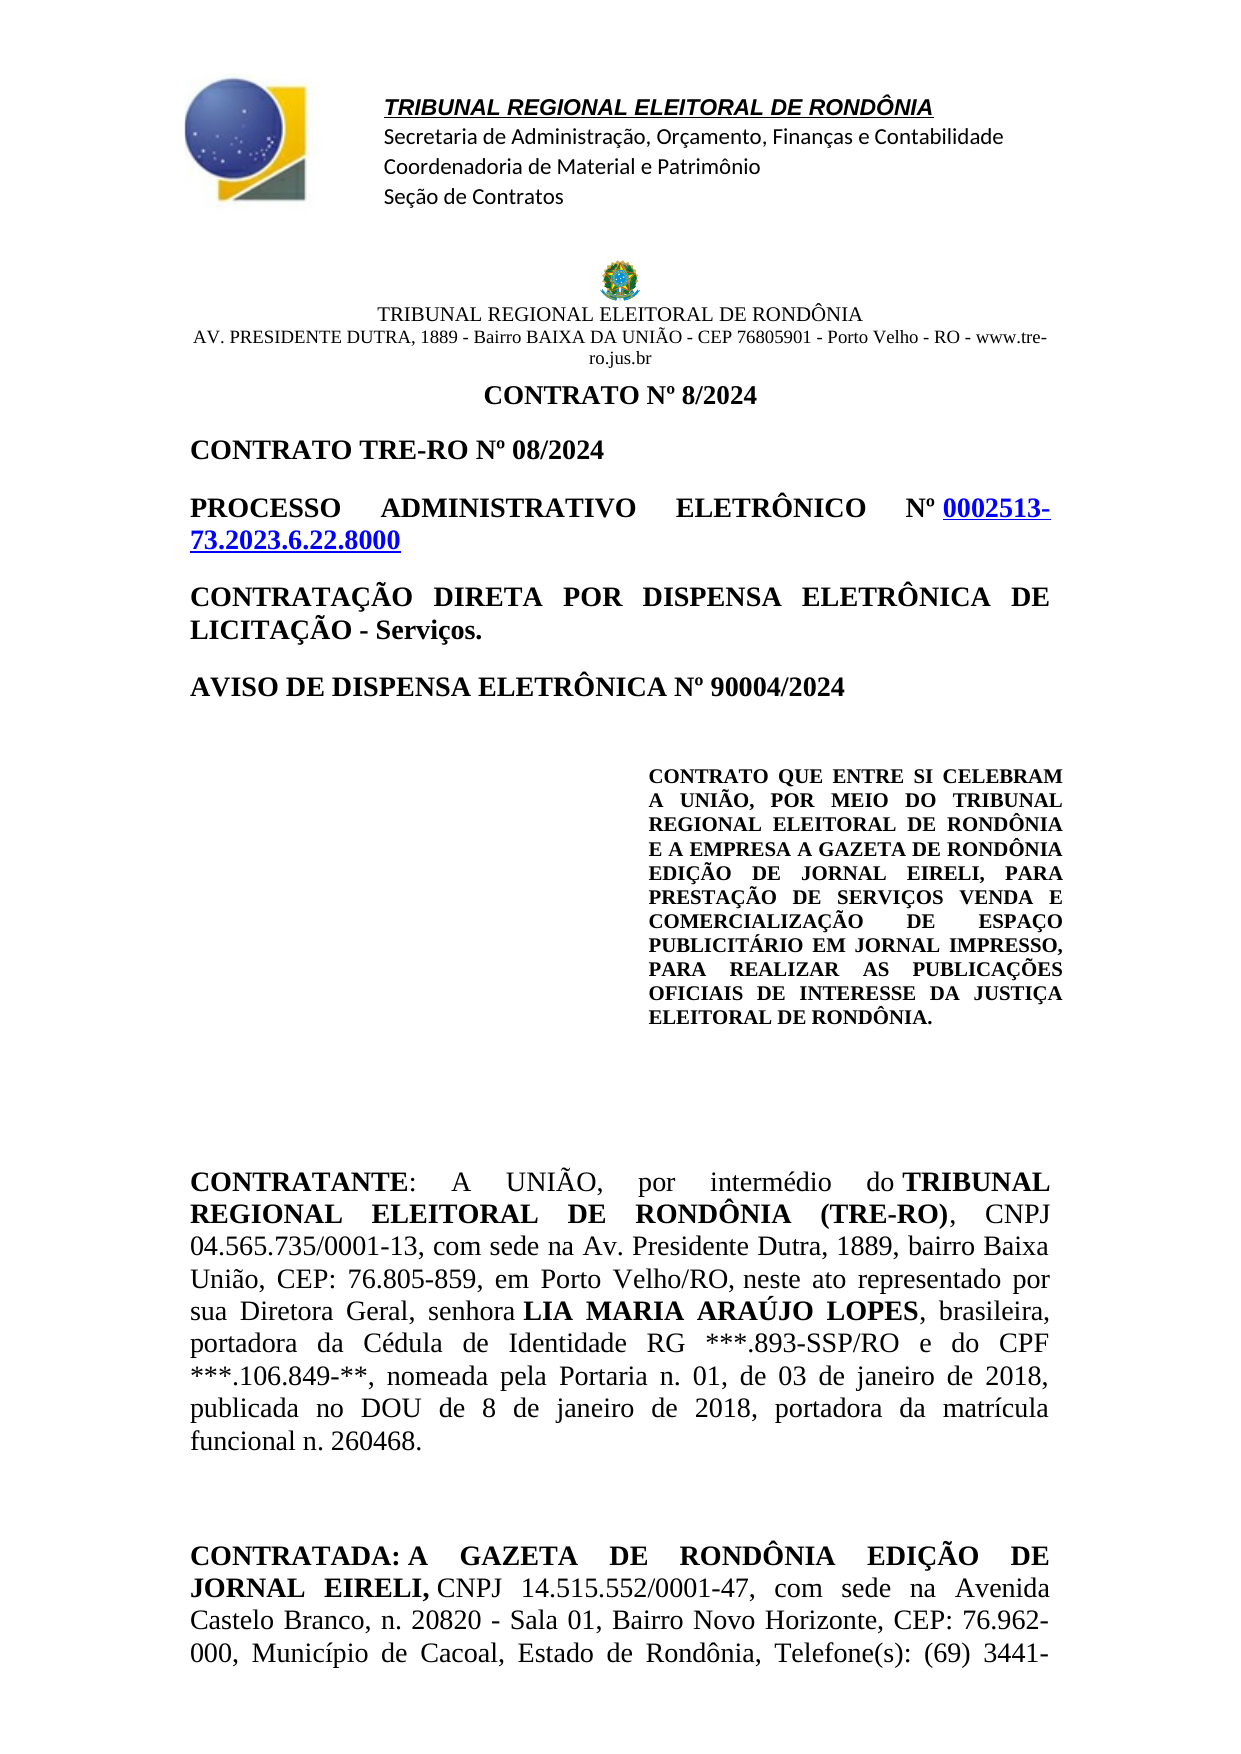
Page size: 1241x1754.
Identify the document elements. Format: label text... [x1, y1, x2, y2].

text CONTRATO Nº 8/2024 [177, 379, 1063, 410]
text PROCESSO ADMINISTRATIVO ELETRÔNICO Nº 0002513-73.2023.6.22.8000 [190, 491, 1051, 556]
text TRIBUNAL REGIONAL ELEITORAL DE RONDÔNIA [177, 302, 1063, 326]
text CONTRATO TRE-RO Nº 08/2024 [190, 433, 1051, 466]
text CONTRATAÇÃO DIRETA POR DISPENSA ELETRÔNICA DE LICITAÇÃO - Serviços. [190, 581, 1051, 645]
text CONTRATANTE: A UNIÃO, por intermédio do TRIBUNAL REGIONAL ELEITORAL DE RONDÔNIA (TRE-RO), CNPJ 04.565.735/0001-13, com sede na Av. Presidente Dutra, 1889, bairro Baixa União, CEP: 76.805-859, em Porto Velho/RO, neste ato representado por sua Diretora Geral, senhora LIA MARIA ARAÚJO LOPES, brasileira, portadora da Cédula de Identidade RG ***.893-SSP/RO e do CPF ***.106.849-**, nomeada pela Portaria n. 01, de 03 de janeiro de 2018, publicada no DOU de 8 de janeiro de 2018, portadora da matrícula funcional n. 260468. [190, 1164, 1051, 1456]
text AVISO DE DISPENSA ELETRÔNICA Nº 90004/2024 [190, 670, 1051, 703]
text AV. PRESIDENTE DUTRA, 1889 - Bairro BAIXA DA UNIÃO - CEP 76805901 - Porto Velho - RO - www.tre-ro.jus.br [177, 326, 1063, 369]
text CONTRATO QUE ENTRE SI CELEBRAM A UNIÃO, POR MEIO DO TRIBUNAL REGIONAL ELEITORAL DE RONDÔNIA E A EMPRESA A GAZETA DE RONDÔNIA EDIÇÃO DE JORNAL EIRELI, PARA PRESTAÇÃO DE SERVIÇOS VENDA E COMERCIALIZAÇÃO DE ESPAÇO PUBLICITÁRIO EM JORNAL IMPRESSO, PARA REALIZAR AS PUBLICAÇÕES OFICIAIS DE INTERESSE DA JUSTIÇA ELEITORAL DE RONDÔNIA. [648, 764, 1063, 1029]
text CONTRATADA: A GAZETA DE RONDÔNIA EDIÇÃO DE JORNAL EIRELI, CNPJ 14.515.552/0001-47, com sede na Avenida Castelo Branco, n. 20820 - Sala 01, Bairro Novo Horizonte, CEP: 76.962-000, Município de Cacoal, Estado de Rondônia, Telefone(s): (69) 3441- [190, 1538, 1051, 1668]
